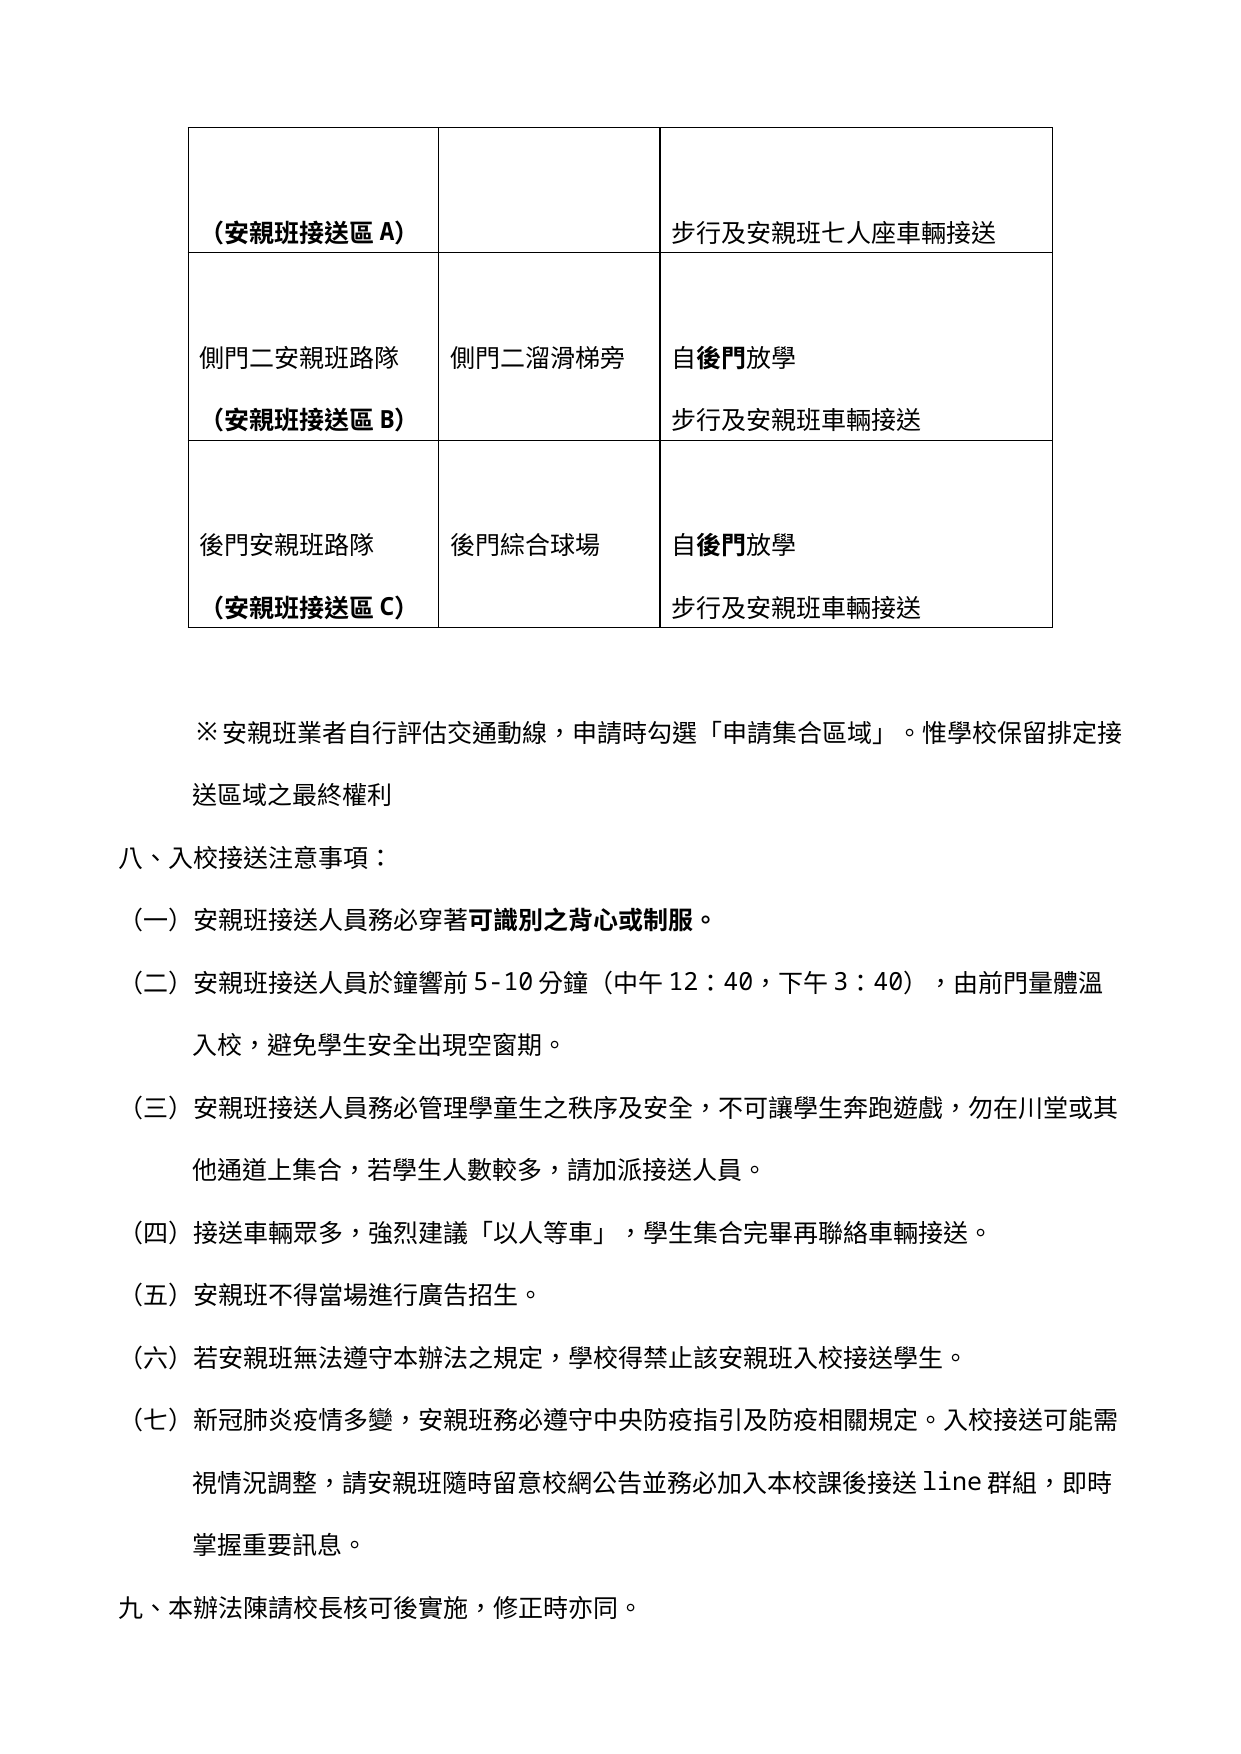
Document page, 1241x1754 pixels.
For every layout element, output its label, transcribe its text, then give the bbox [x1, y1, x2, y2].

text 八、入校接送注意事項： [118, 814, 1122, 877]
table_cell [439, 128, 659, 252]
text （五）安親班不得當場進行廣告招生。 [118, 1252, 1122, 1314]
table_cell 步行及安親班七人座車輛接送 [661, 128, 1052, 252]
text （四）接送車輛眾多，強烈建議「以人等車」，學生集合完畢再聯絡車輛接送。 [118, 1189, 1122, 1252]
text 九、本辦法陳請校長核可後實施，修正時亦同。 [118, 1564, 1122, 1627]
text （一）安親班接送人員務必穿著可識別之背心或制服。 [118, 877, 1122, 939]
table_cell 自後門放學 步行及安親班車輛接送 [661, 253, 1052, 439]
text （三）安親班接送人員務必管理學童生之秩序及安全，不可讓學生奔跑遊戲，勿在川堂或其他通道上集合，若學生人數較多，請加派接送人員。 [118, 1064, 1122, 1189]
table_cell 側門二安親班路隊 （安親班接送區B） [189, 253, 438, 439]
table_cell （安親班接送區A） [189, 128, 438, 252]
table_cell 自後門放學 步行及安親班車輛接送 [661, 441, 1052, 627]
text （二）安親班接送人員於鐘響前5-10分鐘（中午12：40，下午3：40），由前門量體溫入校，避免學生安全出現空窗期。 [118, 939, 1122, 1064]
table_cell 後門綜合球場 [439, 441, 659, 627]
text （六）若安親班無法遵守本辦法之規定，學校得禁止該安親班入校接送學生。 [118, 1314, 1122, 1377]
table_cell 側門二溜滑梯旁 [439, 253, 659, 439]
text （七）新冠肺炎疫情多變，安親班務必遵守中央防疫指引及防疫相關規定。入校接送可能需視情況調整，請安親班隨時留意校網公告並務必加入本校課後接送line群組，即時掌握重要訊息。 [118, 1377, 1122, 1564]
text ※安親班業者自行評估交通動線，申請時勾選「申請集合區域」。惟學校保留排定接送區域之最終權利 [192, 689, 1122, 814]
table_cell 後門安親班路隊 （安親班接送區C） [189, 441, 438, 627]
